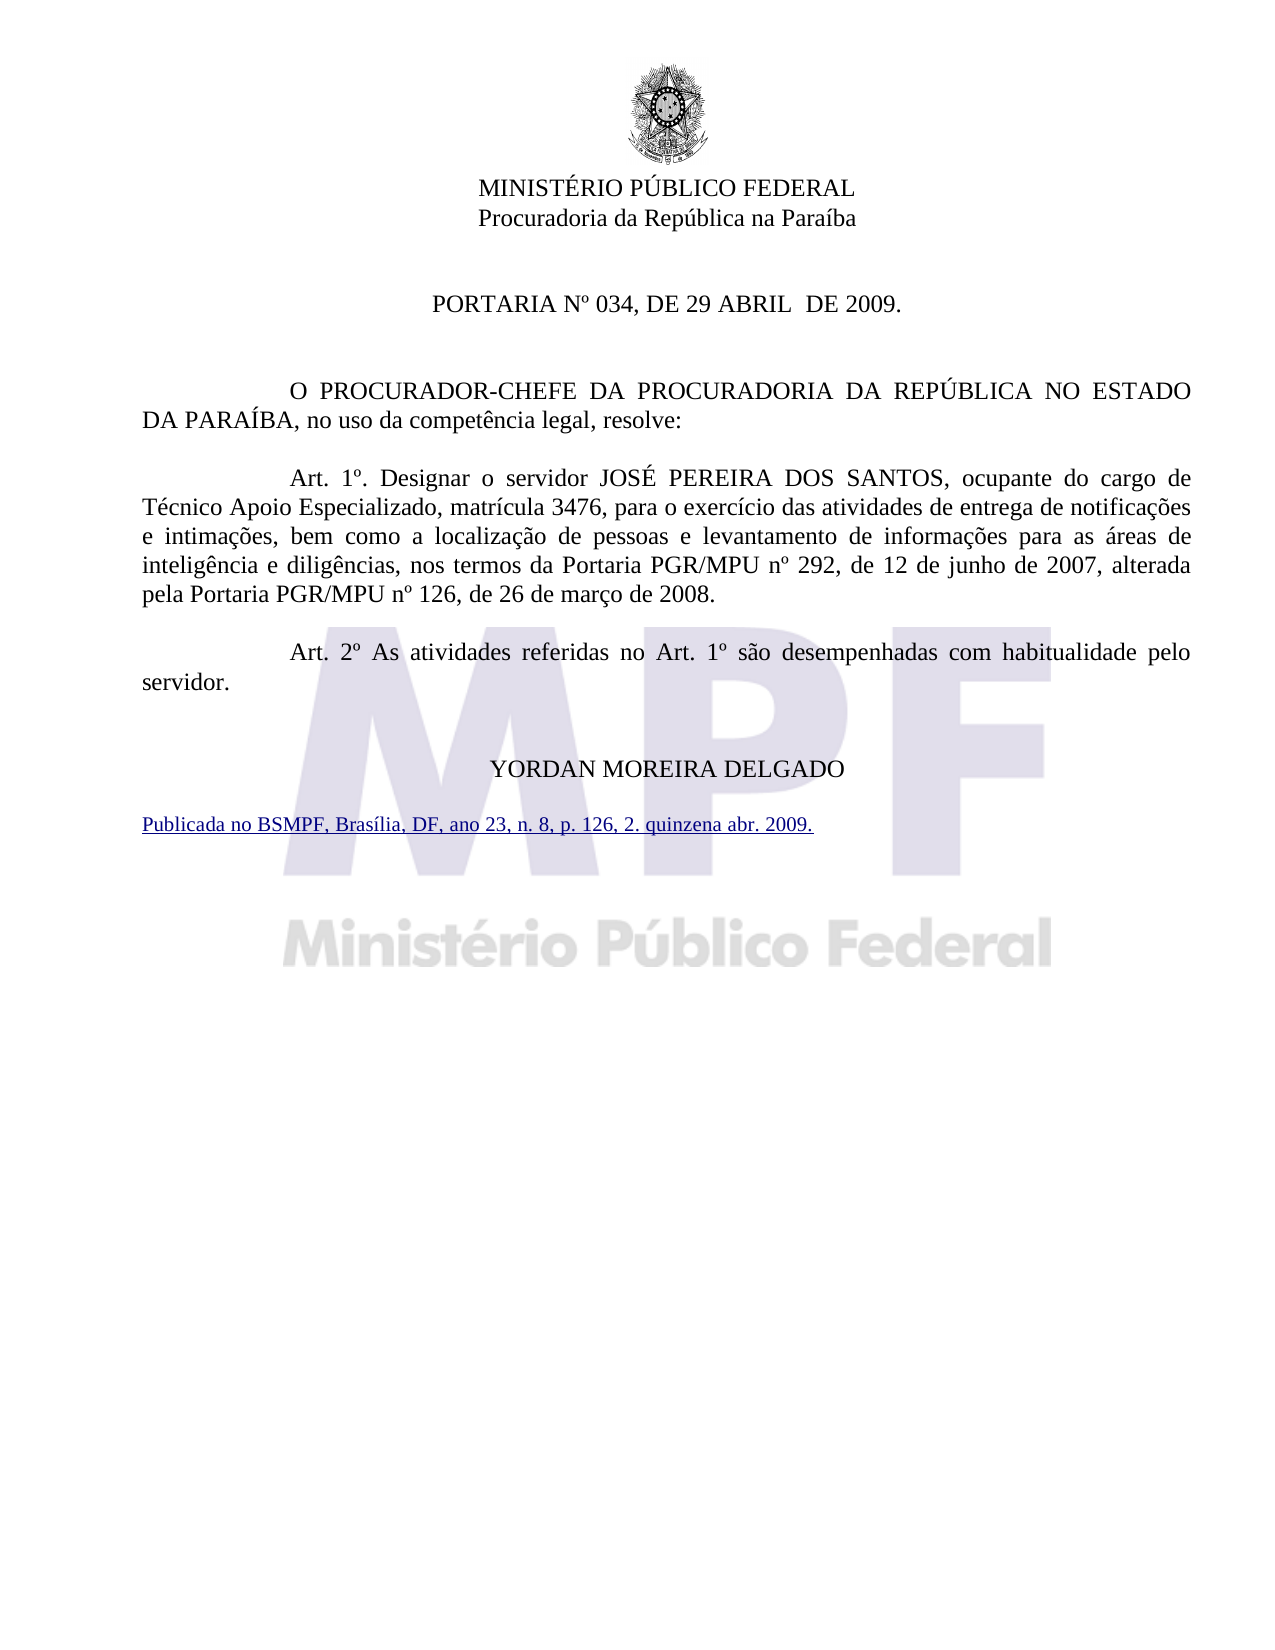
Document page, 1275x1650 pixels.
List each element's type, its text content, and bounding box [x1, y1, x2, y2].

picture [625, 57, 709, 165]
text Art. 1º. Designar o servidor JOSÉ PEREIRA DOS SANTOS, ocupante do cargo de Técnico Apoio Especializado, matrícula 3476, para o exercício das atividades de entrega de notificações e intimações, bem como a localização de pessoas e levantamento de informações para as áreas de inteligência e diligências, nos termos da Portaria PGR/MPU nº 292, de 12 de junho de 2007, alterada pela Portaria PGR/MPU nº 126, de 26 de março de 2008. [142, 463, 1192, 608]
text MINISTÉRIO PÚBLICO FEDERAL [142, 173, 1192, 202]
picture [283, 627, 1051, 637]
text O PROCURADOR-CHEFE DA PROCURADORIA DA REPÚBLICA NO ESTADO DA PARAÍBA, no uso da competência legal, resolve: [142, 376, 1192, 434]
picture [283, 783, 1051, 812]
text Publicada no BSMPF, Brasília, DF, ano 23, n. 8, p. 126, 2. quinzena abr. 2009. [142, 812, 1192, 836]
picture [283, 695, 1051, 753]
picture [283, 836, 1051, 967]
text Art. 2º As atividades referidas no Art. 1º são desempenhadas com habitualidade pelo servidor. [142, 637, 1192, 695]
text YORDAN MOREIRA DELGADO [142, 753, 1192, 783]
text Procuradoria da República na Paraíba [142, 202, 1192, 231]
text PORTARIA Nº 034, DE 29 ABRIL DE 2009. [142, 288, 1192, 318]
